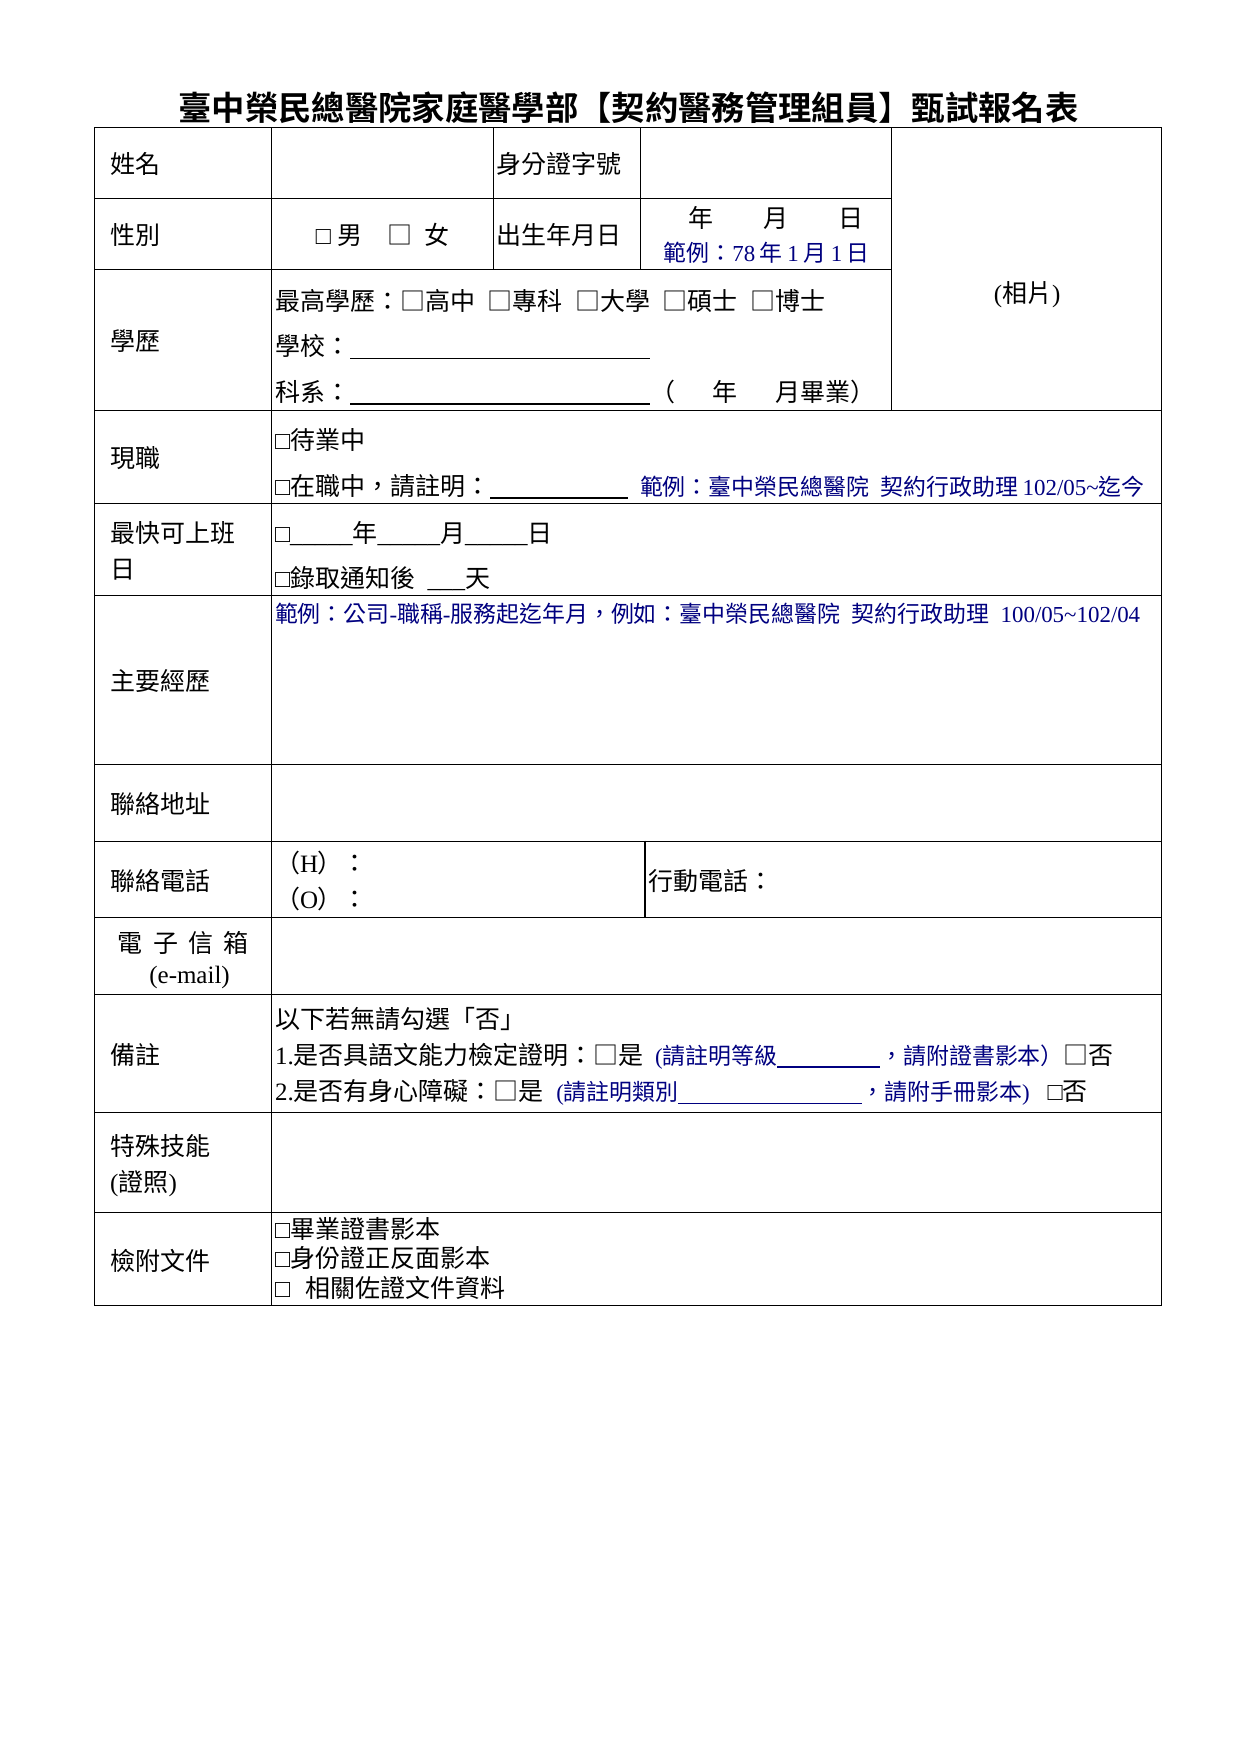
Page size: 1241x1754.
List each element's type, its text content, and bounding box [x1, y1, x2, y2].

table_header 臺中榮民總醫院家庭醫學部【契約醫務管理組員】甄試報名表 [95, 65, 1162, 127]
table_cell (相片) [892, 128, 1161, 410]
table_cell [272, 918, 1161, 994]
table_cell （H）： （O）： [272, 842, 644, 917]
table_cell □畢業證書影本 □身份證正反面影本 相關佐證文件資料 [272, 1213, 1161, 1305]
table_cell 身分證字號 [494, 128, 640, 198]
table_cell 聯絡地址 [95, 765, 271, 841]
table_cell 年 月 日 範例：78年1月1日 [641, 199, 891, 269]
table_cell 範例：公司-職稱-服務起迄年月，例如：臺中榮民總醫院 契約行政助理 100/05~102/04 [272, 596, 1161, 764]
table_cell 現職 [95, 411, 271, 503]
table_cell □待業中 □在職中，請註明： 範例：臺中榮民總醫院 契約行政助理102/05~迄今 [272, 411, 1161, 503]
table_cell [272, 128, 493, 198]
table_cell 姓名 [95, 128, 271, 198]
table_cell 檢附文件 [95, 1213, 271, 1305]
table_cell 最高學歷：□高中 □專科 □大學 □碩士 □博士 學校： 科系： （ 年 月畢業） [272, 270, 891, 410]
table_cell 學歷 [95, 270, 271, 410]
table_cell 最快可上班日 [95, 504, 271, 595]
table_cell 聯絡電話 [95, 842, 271, 917]
table_cell 備註 [95, 995, 271, 1112]
table_cell [641, 128, 891, 198]
table_cell 電 子 信 箱 (e-mail) [95, 918, 271, 994]
table_cell 出生年月日 [494, 199, 640, 269]
table_cell 主要經歷 [95, 596, 271, 764]
table_cell [272, 1113, 1161, 1212]
table_cell 行動電話： [646, 842, 1161, 917]
table_cell 以下若無請勾選「否」 1.是否具語文能力檢定證明：□是 (請註明等級 ，請附證書影本）□否 2.是否有身心障礙：□是 (請註明類別 ，請附手冊影本) □否 [272, 995, 1161, 1112]
table_cell [272, 765, 1161, 841]
table_cell 特殊技能 (證照) [95, 1113, 271, 1212]
table_cell □ 男 □ 女 [272, 199, 493, 269]
table_cell □_____年_____月_____日 □錄取通知後 ___天 [272, 504, 1161, 595]
table_cell 性別 [95, 199, 271, 269]
